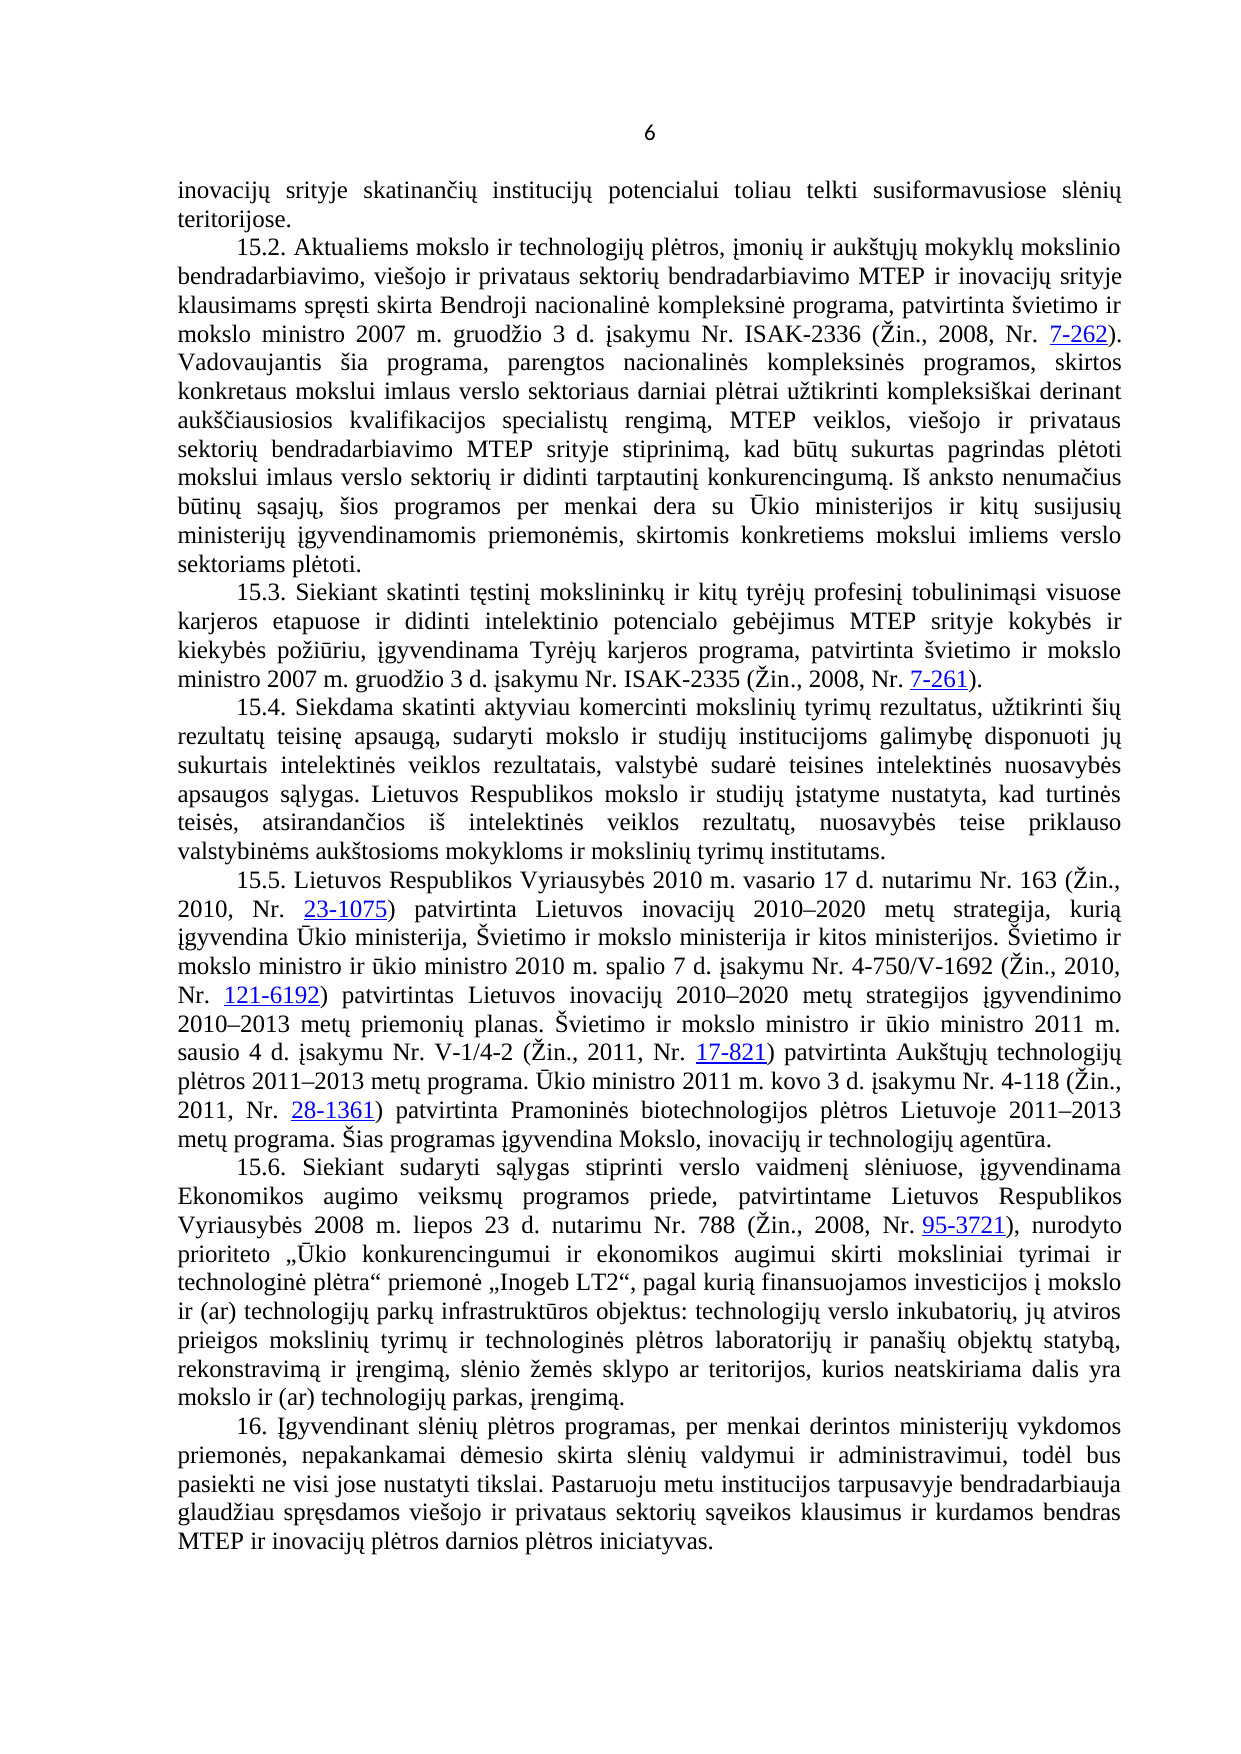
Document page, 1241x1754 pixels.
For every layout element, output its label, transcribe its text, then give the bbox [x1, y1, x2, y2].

text 15.2. Aktualiems mokslo ir technologijų plėtros, įmonių ir aukštųjų mokyklų mokslinio bendradarbiavimo, viešojo ir privataus sektorių bendradarbiavimo MTEP ir inovacijų srityje klausimams spręsti skirta Bendroji nacionalinė kompleksinė programa, patvirtinta švietimo ir mokslo ministro 2007 m. gruodžio 3 d. įsakymu Nr. ISAK-2336 (Žin., 2008, Nr. 7-262). Vadovaujantis šia programa, parengtos nacionalinės kompleksinės programos, skirtos konkretaus mokslui imlaus verslo sektoriaus darniai plėtrai užtikrinti kompleksiškai derinant aukščiausiosios kvalifikacijos specialistų rengimą, MTEP veiklos, viešojo ir privataus sektorių bendradarbiavimo MTEP srityje stiprinimą, kad būtų sukurtas pagrindas plėtoti mokslui imlaus verslo sektorių ir didinti tarptautinį konkurencingumą. Iš anksto nenumačius būtinų sąsajų, šios programos per menkai dera su Ūkio ministerijos ir kitų susijusių ministerijų įgyvendinamomis priemonėmis, skirtomis konkretiems mokslui imliems verslo sektoriams plėtoti. [177, 232, 1122, 577]
text 15.3. Siekiant skatinti tęstinį mokslininkų ir kitų tyrėjų profesinį tobulinimąsi visuose karjeros etapuose ir didinti intelektinio potencialo gebėjimus MTEP srityje kokybės ir kiekybės požiūriu, įgyvendinama Tyrėjų karjeros programa, patvirtinta švietimo ir mokslo ministro 2007 m. gruodžio 3 d. įsakymu Nr. ISAK-2335 (Žin., 2008, Nr. 7-261). [177, 577, 1122, 692]
text 15.5. Lietuvos Respublikos Vyriausybės 2010 m. vasario 17 d. nutarimu Nr. 163 (Žin., 2010, Nr. 23-1075) patvirtinta Lietuvos inovacijų 2010–2020 metų strategija, kurią įgyvendina Ūkio ministerija, Švietimo ir mokslo ministerija ir kitos ministerijos. Švietimo ir mokslo ministro ir ūkio ministro 2010 m. spalio 7 d. įsakymu Nr. 4-750/V-1692 (Žin., 2010, Nr. 121-6192) patvirtintas Lietuvos inovacijų 2010–2020 metų strategijos įgyvendinimo 2010–2013 metų priemonių planas. Švietimo ir mokslo ministro ir ūkio ministro 2011 m. sausio 4 d. įsakymu Nr. V-1/4-2 (Žin., 2011, Nr. 17-821) patvirtinta Aukštųjų technologijų plėtros 2011–2013 metų programa. Ūkio ministro 2011 m. kovo 3 d. įsakymu Nr. 4-118 (Žin., 2011, Nr. 28-1361) patvirtinta Pramoninės biotechnologijos plėtros Lietuvoje 2011–2013 metų programa. Šias programas įgyvendina Mokslo, inovacijų ir technologijų agentūra. [177, 865, 1122, 1152]
text 16. Įgyvendinant slėnių plėtros programas, per menkai derintos ministerijų vykdomos priemonės, nepakankamai dėmesio skirta slėnių valdymui ir administravimui, todėl bus pasiekti ne visi jose nustatyti tikslai. Pastaruoju metu institucijos tarpusavyje bendradarbiauja glaudžiau spręsdamos viešojo ir privataus sektorių sąveikos klausimus ir kurdamos bendras MTEP ir inovacijų plėtros darnios plėtros iniciatyvas. [177, 1411, 1122, 1555]
text inovacijų srityje skatinančių institucijų potencialui toliau telkti susiformavusiose slėnių teritorijose. [177, 175, 1122, 232]
text 15.4. Siekdama skatinti aktyviau komercinti mokslinių tyrimų rezultatus, užtikrinti šių rezultatų teisinę apsaugą, sudaryti mokslo ir studijų institucijoms galimybę disponuoti jų sukurtais intelektinės veiklos rezultatais, valstybė sudarė teisines intelektinės nuosavybės apsaugos sąlygas. Lietuvos Respublikos mokslo ir studijų įstatyme nustatyta, kad turtinės teisės, atsirandančios iš intelektinės veiklos rezultatų, nuosavybės teise priklauso valstybinėms aukštosioms mokykloms ir mokslinių tyrimų institutams. [177, 692, 1122, 865]
text 15.6. Siekiant sudaryti sąlygas stiprinti verslo vaidmenį slėniuose, įgyvendinama Ekonomikos augimo veiksmų programos priede, patvirtintame Lietuvos Respublikos Vyriausybės 2008 m. liepos 23 d. nutarimu Nr. 788 (Žin., 2008, Nr. 95-3721), nurodyto prioriteto „Ūkio konkurencingumui ir ekonomikos augimui skirti moksliniai tyrimai ir technologinė plėtra“ priemonė „Inogeb LT2“, pagal kurią finansuojamos investicijos į mokslo ir (ar) technologijų parkų infrastruktūros objektus: technologijų verslo inkubatorių, jų atviros prieigos mokslinių tyrimų ir technologinės plėtros laboratorijų ir panašių objektų statybą, rekonstravimą ir įrengimą, slėnio žemės sklypo ar teritorijos, kurios neatskiriama dalis yra mokslo ir (ar) technologijų parkas, įrengimą. [177, 1152, 1122, 1411]
